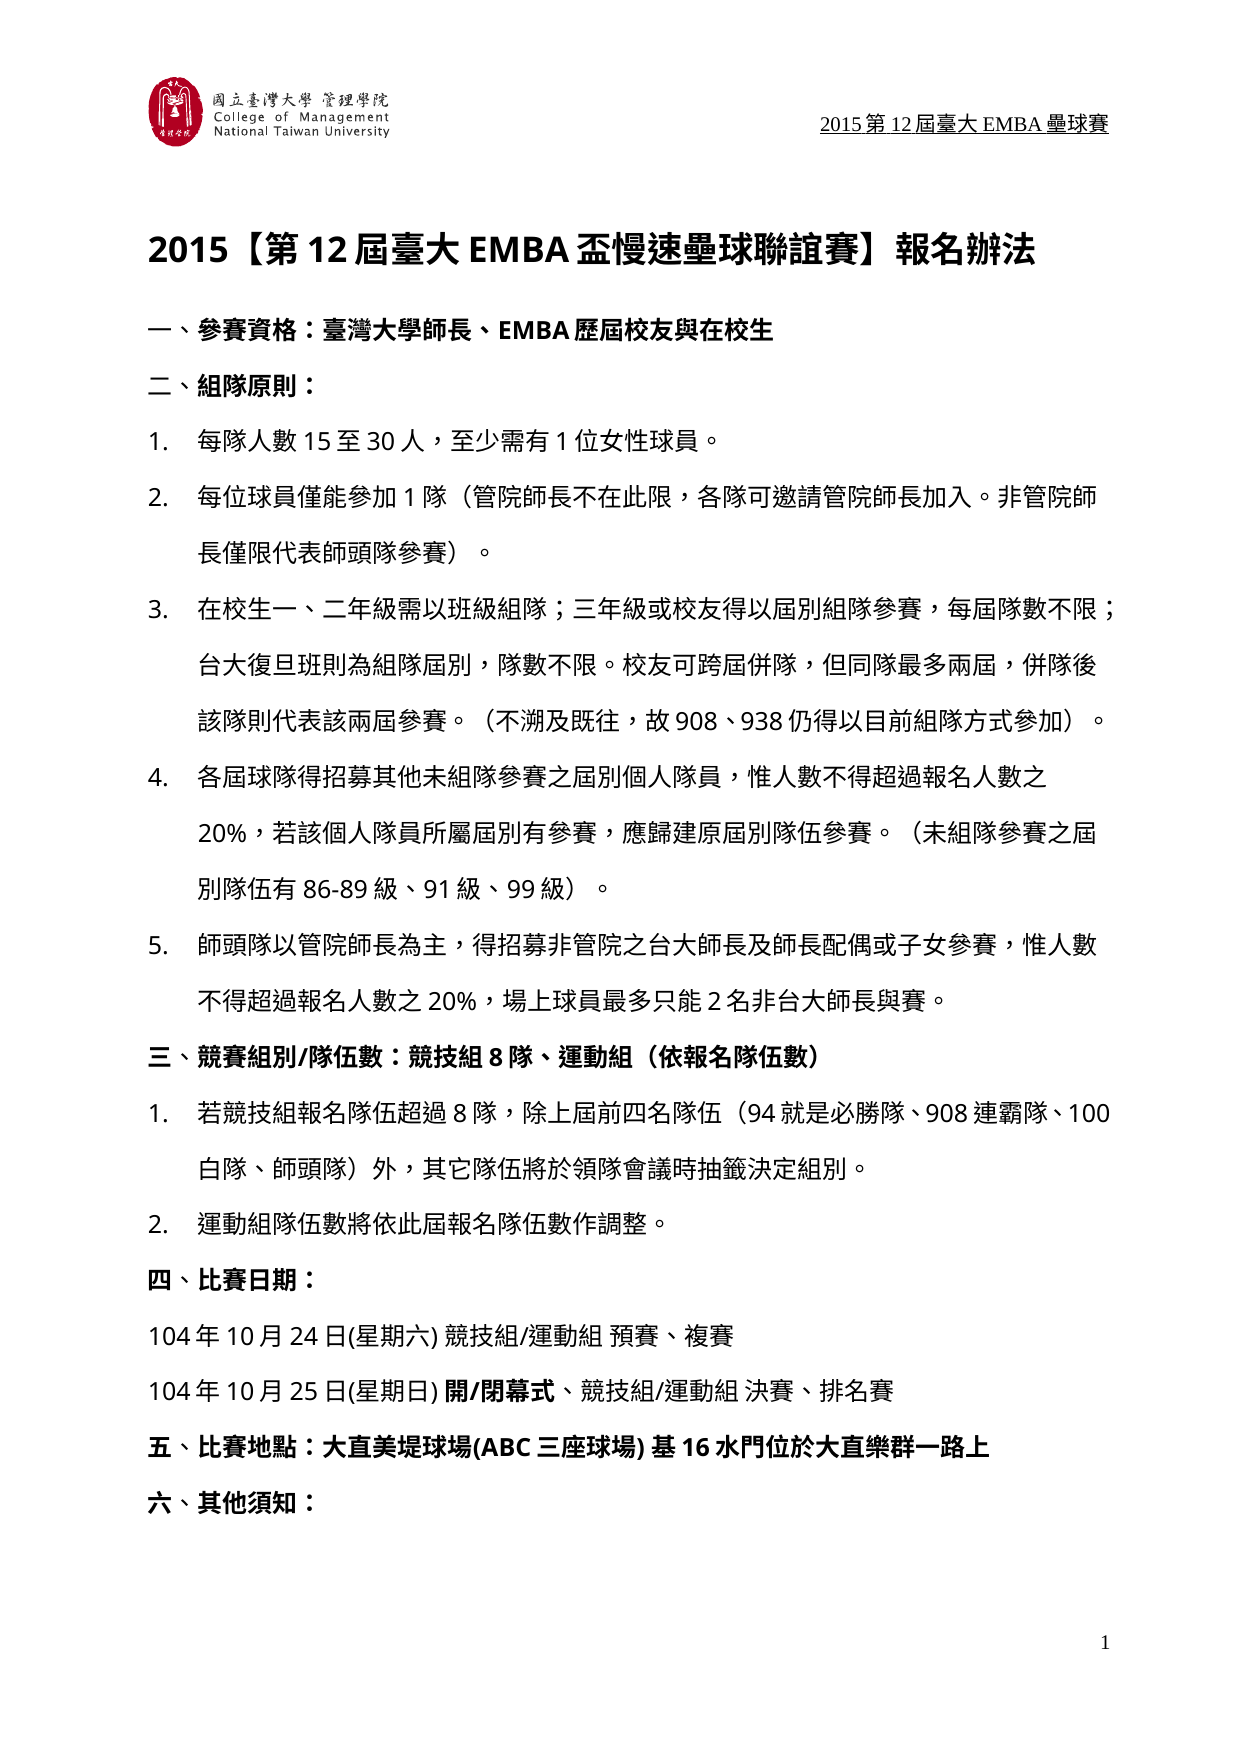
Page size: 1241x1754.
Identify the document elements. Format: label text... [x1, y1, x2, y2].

text 2015【第12屆臺大EMBA盃慢速壘球聯誼賽】報名辦法 [148, 209, 1110, 284]
list 每隊人數15至30人，至少需有1位女性球員。 [148, 421, 1110, 459]
list 每位球員僅能參加1隊（管院師長不在此限，各隊可邀請管院師長加入。非管院師長僅限代表師頭隊參賽）。 [148, 477, 1110, 571]
list 師頭隊以管院師長為主，得招募非管院之台大師長及師長配偶或子女參賽，惟人數不得超過報名人數之20%，場上球員最多只能2名非台大師長與賽。 [148, 925, 1110, 1019]
text 一、參賽資格：臺灣大學師長、EMBA歷屆校友與在校生 [148, 310, 1110, 347]
text 104年10月25日(星期日) 開/閉幕式、競技組/運動組 決賽、排名賽 [148, 1371, 1110, 1409]
text 五、比賽地點：大直美堤球場(ABC三座球場) 基16水門位於大直樂群一路上 [148, 1427, 1110, 1464]
list 運動組隊伍數將依此屆報名隊伍數作調整。 [148, 1204, 1110, 1242]
text 六、其他須知： [148, 1482, 1110, 1520]
text 三、競賽組別/隊伍數：競技組 8隊、運動組（依報名隊伍數） [148, 1037, 1110, 1074]
text 四、比賽日期： [148, 1260, 1110, 1297]
text 104年10月24日(星期六) 競技組/運動組 預賽、複賽 [148, 1316, 1110, 1353]
list 若競技組報名隊伍超過8隊，除上屆前四名隊伍（94就是必勝隊、908連霸隊、100白隊、師頭隊）外，其它隊伍將於領隊會議時抽籤決定組別。 [148, 1092, 1110, 1186]
text 二、組隊原則： [148, 366, 1110, 403]
list 在校生一、二年級需以班級組隊；三年級或校友得以屆別組隊參賽，每屆隊數不限；台大復旦班則為組隊屆別，隊數不限。校友可跨屆併隊，但同隊最多兩屆，併隊後該隊則代表該兩屆參賽。（不溯及既往，故908、938仍得以目前組隊方式參加）。 [148, 589, 1110, 739]
list 各屆球隊得招募其他未組隊參賽之屆別個人隊員，惟人數不得超過報名人數之20%，若該個人隊員所屬屆別有參賽，應歸建原屆別隊伍參賽。（未組隊參賽之屆別隊伍有86-89級、91級、99級）。 [148, 757, 1110, 907]
